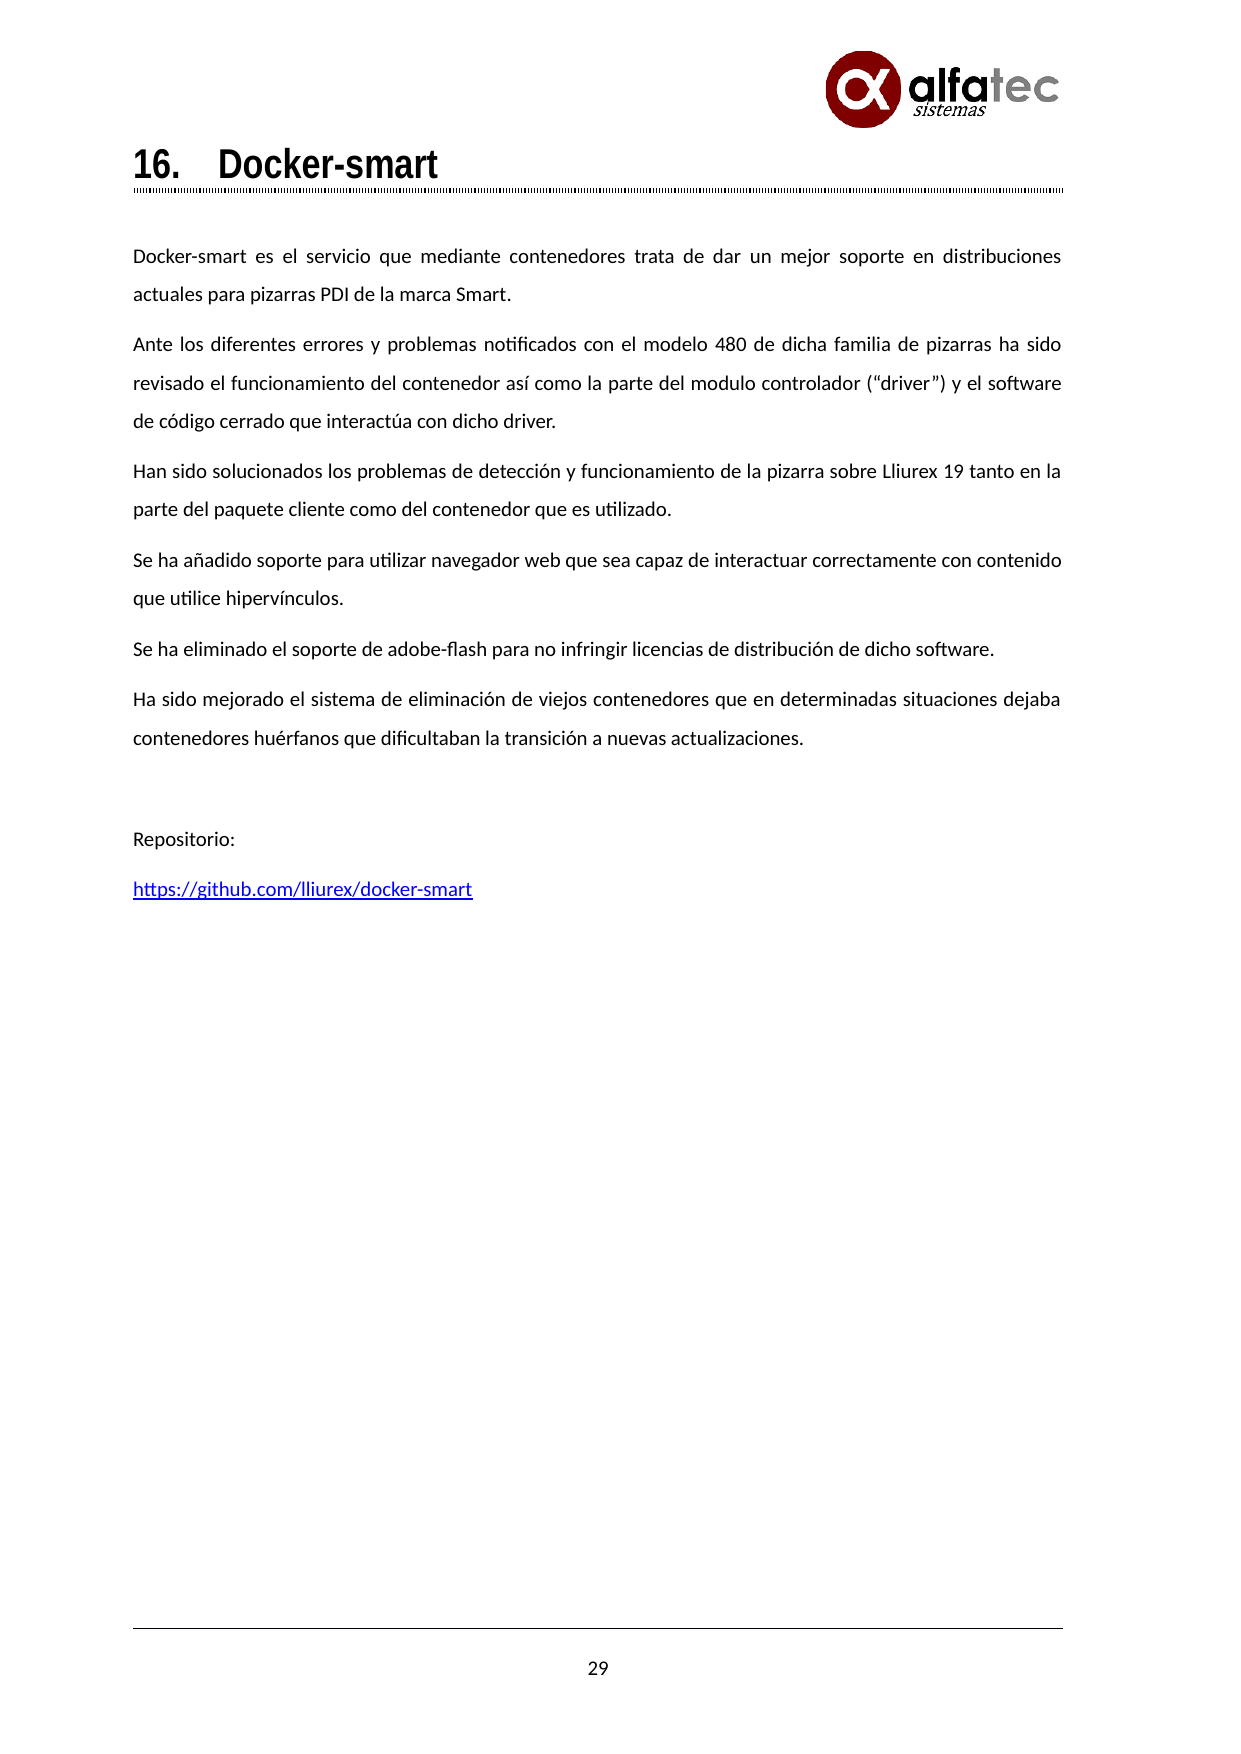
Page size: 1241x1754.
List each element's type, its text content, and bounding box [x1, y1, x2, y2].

text https://github.com/lliurex/docker-smart [133, 877, 1063, 902]
text Se ha eliminado el soporte de adobe-flash para no infringir licencias de distribución de dicho software. [133, 636, 1063, 661]
text Docker-smart es el servicio que mediante contenedores trata de dar un mejor soporte en distribuciones actuales para pizarras PDI de la marca Smart. [133, 243, 1063, 306]
text Ante los diferentes errores y problemas notificados con el modelo 480 de dicha familia de pizarras ha sido revisado el funcionamiento del contenedor así como la parte del modulo controlador (“driver”) y el software de código cerrado que interactúa con dicho driver. [133, 332, 1063, 433]
picture [825, 51, 1061, 128]
text Se ha añadido soporte para utilizar navegador web que sea capaz de interactuar correctamente con contenido que utilice hipervínculos. [133, 547, 1063, 611]
text Han sido solucionados los problemas de detección y funcionamiento de la pizarra sobre Lliurex 19 tanto en la parte del paquete cliente como del contenedor que es utilizado. [133, 458, 1063, 522]
subtitle Docker-smart [133, 148, 1063, 193]
text Repositorio: [133, 826, 1063, 851]
text Ha sido mejorado el sistema de eliminación de viejos contenedores que en determinadas situaciones dejaba contenedores huérfanos que dificultaban la transición a nuevas actualizaciones. [133, 687, 1063, 750]
